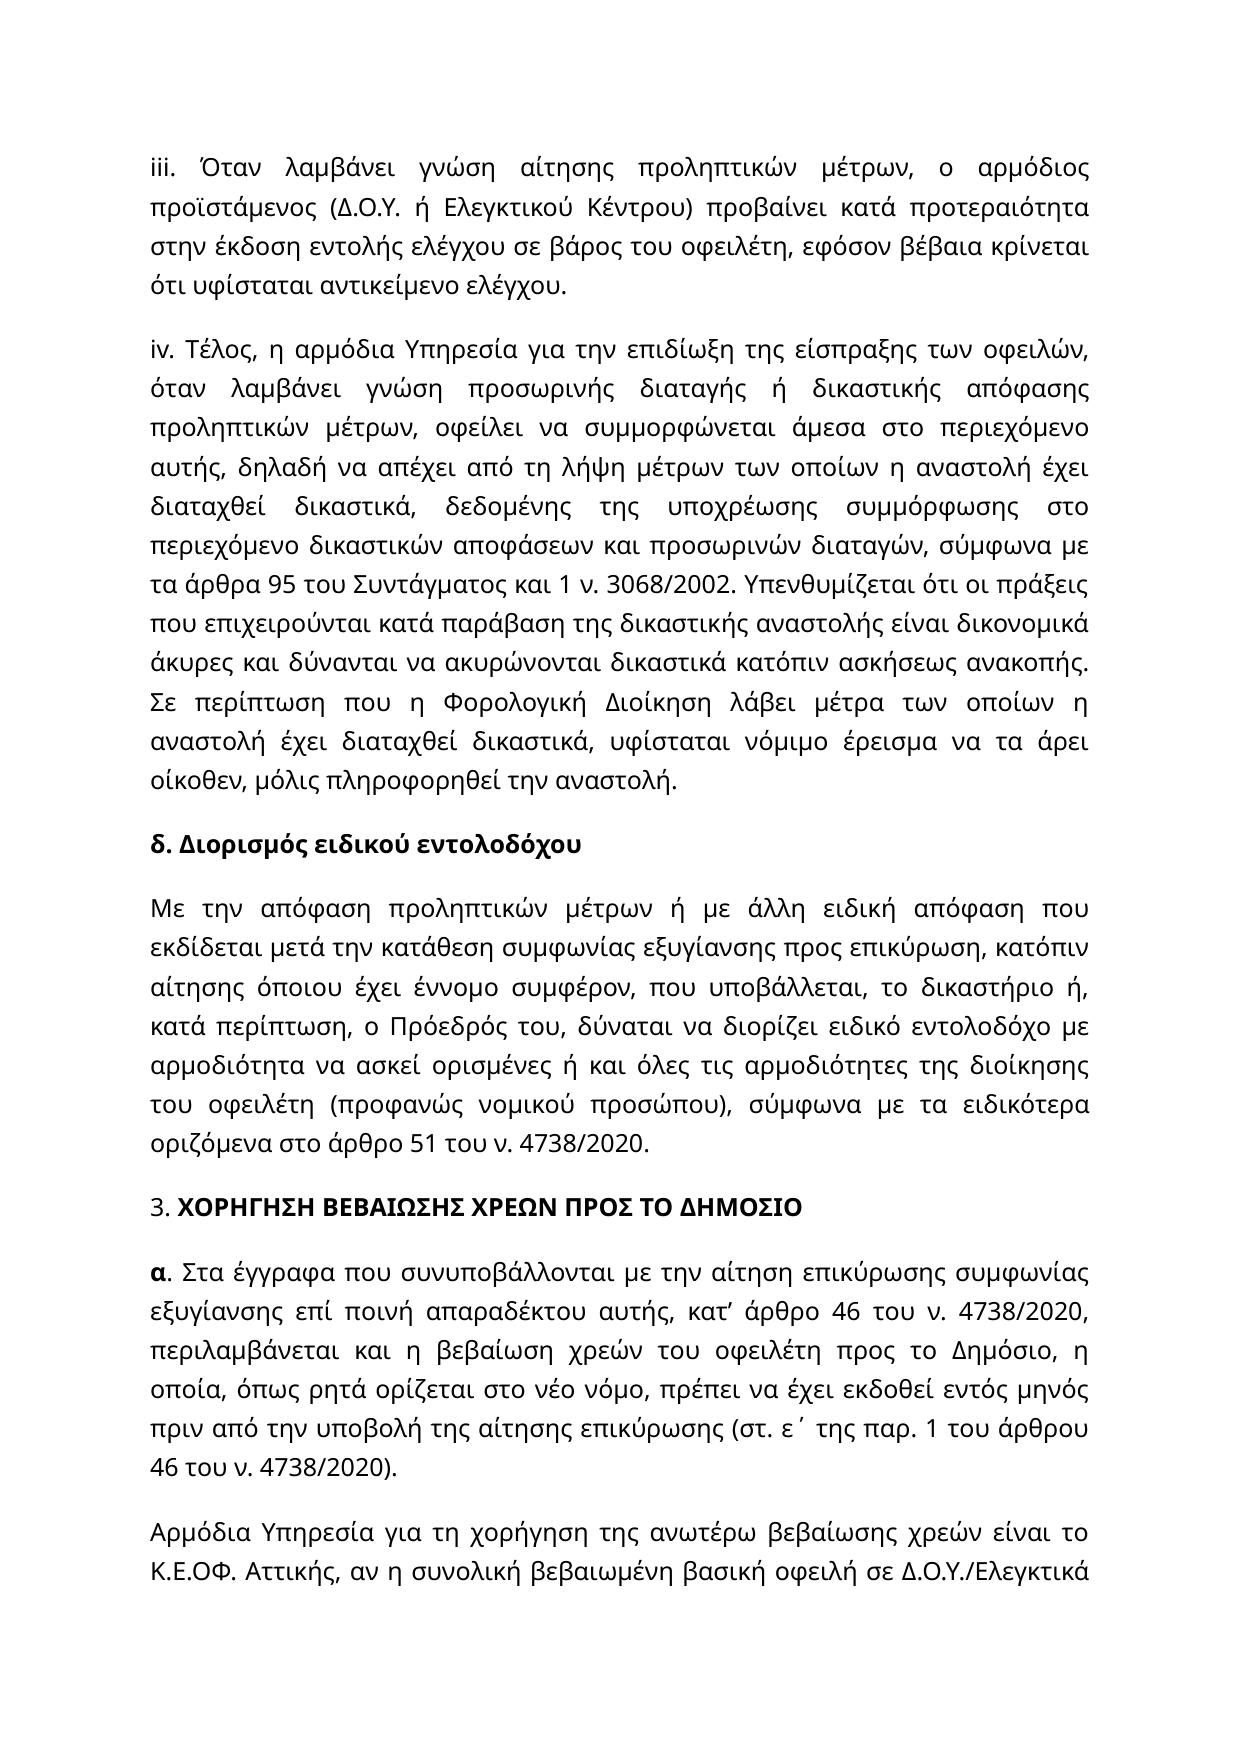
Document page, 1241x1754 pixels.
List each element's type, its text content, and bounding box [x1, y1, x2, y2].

text Με την απόφαση προληπτικών μέτρων ή με άλλη ειδική απόφαση που εκδίδεται μετά την κατάθεση συμφωνίας εξυγίανσης προς επικύρωση, κατόπιν αίτησης όποιου έχει έννομο συμφέρον, που υποβάλλεται, το δικαστήριο ή, κατά περίπτωση, ο Πρόεδρός του, δύναται να διορίζει ειδικό εντολοδόχο με αρμοδιότητα να ασκεί ορισμένες ή και όλες τις αρμοδιότητες της διοίκησης του οφειλέτη (προφανώς νομικού προσώπου), σύμφωνα με τα ειδικότερα οριζόμενα στο άρθρο 51 του ν. 4738/2020. [150, 891, 1090, 1160]
text iv. Tέλος, η αρμόδια Υπηρεσία για την επιδίωξη της είσπραξης των οφειλών, όταν λαμβάνει γνώση προσωρινής διαταγής ή δικαστικής απόφασης προληπτικών μέτρων, οφείλει να συμμορφώνεται άμεσα στο περιεχόμενο αυτής, δηλαδή να απέχει από τη λήψη μέτρων των οποίων η αναστολή έχει διαταχθεί δικαστικά, δεδομένης της υποχρέωσης συμμόρφωσης στο περιεχόμενο δικαστικών αποφάσεων και προσωρινών διαταγών, σύμφωνα με τα άρθρα 95 του Συντάγματος και 1 ν. 3068/2002. Υπενθυμίζεται ότι οι πράξεις που επιχειρούνται κατά παράβαση της δικαστικής αναστολής είναι δικονομικά άκυρες και δύνανται να ακυρώνονται δικαστικά κατόπιν ασκήσεως ανακοπής. Σε περίπτωση που η Φορολογική Διοίκηση λάβει μέτρα των οποίων η αναστολή έχει διαταχθεί δικαστικά, υφίσταται νόμιμο έρεισμα να τα άρει οίκοθεν, μόλις πληροφορηθεί την αναστολή. [150, 332, 1090, 797]
text Αρμόδια Υπηρεσία για τη χορήγηση της ανωτέρω βεβαίωσης χρεών είναι το Κ.Ε.ΟΦ. Αττικής, αν η συνολική βεβαιωμένη βασική οφειλή σε Δ.Ο.Υ./Ελεγκτικά [150, 1514, 1090, 1587]
text iii. Όταν λαμβάνει γνώση αίτησης προληπτικών μέτρων, ο αρμόδιος προϊστάμενος (Δ.Ο.Υ. ή Ελεγκτικού Κέντρου) προβαίνει κατά προτεραιότητα στην έκδοση εντολής ελέγχου σε βάρος του οφειλέτη, εφόσον βέβαια κρίνεται ότι υφίσταται αντικείμενο ελέγχου. [150, 150, 1090, 302]
text α. Στα έγγραφα που συνυποβάλλονται με την αίτηση επικύρωσης συμφωνίας εξυγίανσης επί ποινή απαραδέκτου αυτής, κατ’ άρθρο 46 του ν. 4738/2020, περιλαμβάνεται και η βεβαίωση χρεών του οφειλέτη προς το Δημόσιο, η οποία, όπως ρητά ορίζεται στο νέο νόμο, πρέπει να έχει εκδοθεί εντός μηνός πριν από την υποβολή της αίτησης επικύρωσης (στ. ε΄ της παρ. 1 του άρθρου 46 του ν. 4738/2020). [150, 1254, 1090, 1484]
text 3. ΧΟΡΗΓΗΣΗ ΒΕΒΑΙΩΣΗΣ ΧΡΕΩΝ ΠΡΟΣ ΤΟ ΔΗΜΟΣΙΟ [150, 1190, 1090, 1224]
text δ. Διορισμός ειδικού εντολοδόχου [150, 827, 1090, 861]
